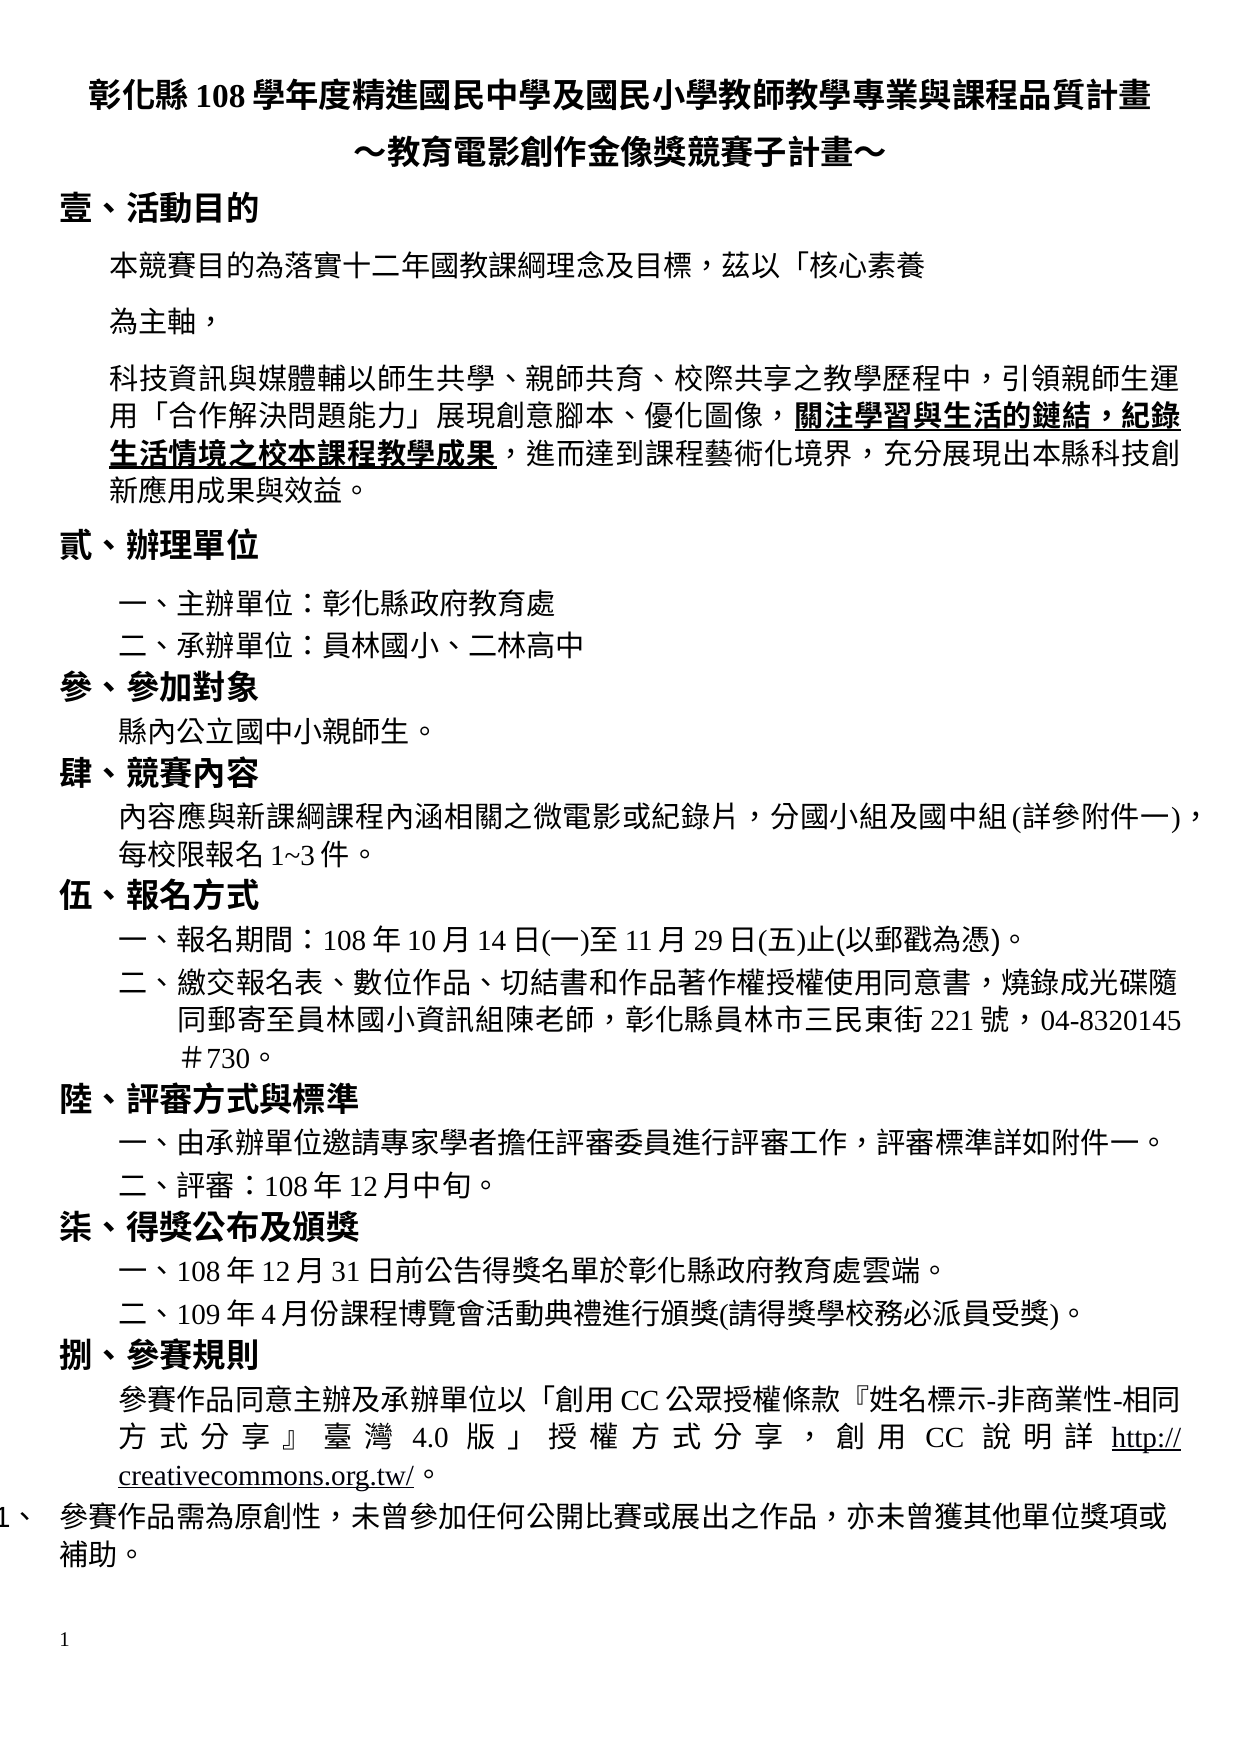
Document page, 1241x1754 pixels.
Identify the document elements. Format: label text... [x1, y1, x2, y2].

text 二、評審：108年12月中旬。 [118, 1166, 1181, 1204]
text 本競賽目的為落實十二年國教課綱理念及目標，茲以「核心素養 [109, 247, 1181, 284]
text 內容應與新課綱課程內涵相關之微電影或紀錄片，分國小組及國中組(詳參附件一)，每校限報名1~3件。 [118, 798, 1181, 873]
text 陸、評審方式與標準 [59, 1081, 1181, 1118]
text 一、報名期間：108年10月14日(一)至11月29日(五)止(以郵戳為憑)。 [118, 921, 1181, 958]
text 參賽作品同意主辦及承辦單位以「創用CC公眾授權條款『姓名標示-非商業性-相同方式分享』臺灣4.0版」授權方式分享，創用CC說明詳http://creativecommons.org.tw/。 [118, 1380, 1181, 1492]
text 柒、得獎公布及頒獎 [59, 1209, 1181, 1247]
text ～教育電影創作金像獎競賽子計畫～ [59, 134, 1181, 172]
text 一、主辦單位：彰化縣政府教育處 [118, 584, 1181, 622]
text 一、108年12月31日前公告得獎名單於彰化縣政府教育處雲端。 [118, 1252, 1181, 1289]
text 彰化縣108學年度精進國民中學及國民小學教師教學專業與課程品質計畫 [59, 78, 1181, 115]
list 參賽作品需為原創性，未曾參加任何公開比賽或展出之作品，亦未曾獲其他單位獎項或補助。 [0, 1498, 1181, 1573]
text 伍、報名方式 [59, 878, 1181, 915]
text 二、繳交報名表、數位作品、切結書和作品著作權授權使用同意書，燒錄成光碟隨同郵寄至員林國小資訊組陳老師，彰化縣員林市三民東街221號，04-8320145＃730。 [118, 963, 1181, 1076]
text 科技資訊與媒體輔以師生共學、親師共育、校際共享之教學歷程中，引領親師生運用「合作解決問題能力」展現創意腳本、優化圖像，關注學習與生活的鏈結，紀錄生活情境之校本課程教學成果，進而達到課程藝術化境界，充分展現出本縣科技創新應用成果與效益。 [109, 359, 1181, 509]
text 為主軸， [109, 303, 1181, 340]
text 肆、競賽內容 [59, 755, 1181, 792]
text 二、承辦單位：員林國小、二林高中 [118, 627, 1181, 664]
text 縣內公立國中小親師生。 [118, 712, 1181, 750]
text 二、109年4月份課程博覽會活動典禮進行頒獎(請得獎學校務必派員受獎)。 [118, 1294, 1181, 1332]
text 參、參加對象 [59, 669, 1181, 707]
text 捌、參賽規則 [59, 1337, 1181, 1375]
text 壹、活動目的 [59, 190, 1181, 228]
text 一、由承辦單位邀請專家學者擔任評審委員進行評審工作，評審標準詳如附件一。 [118, 1124, 1181, 1161]
text 貳、辦理單位 [59, 528, 1181, 565]
